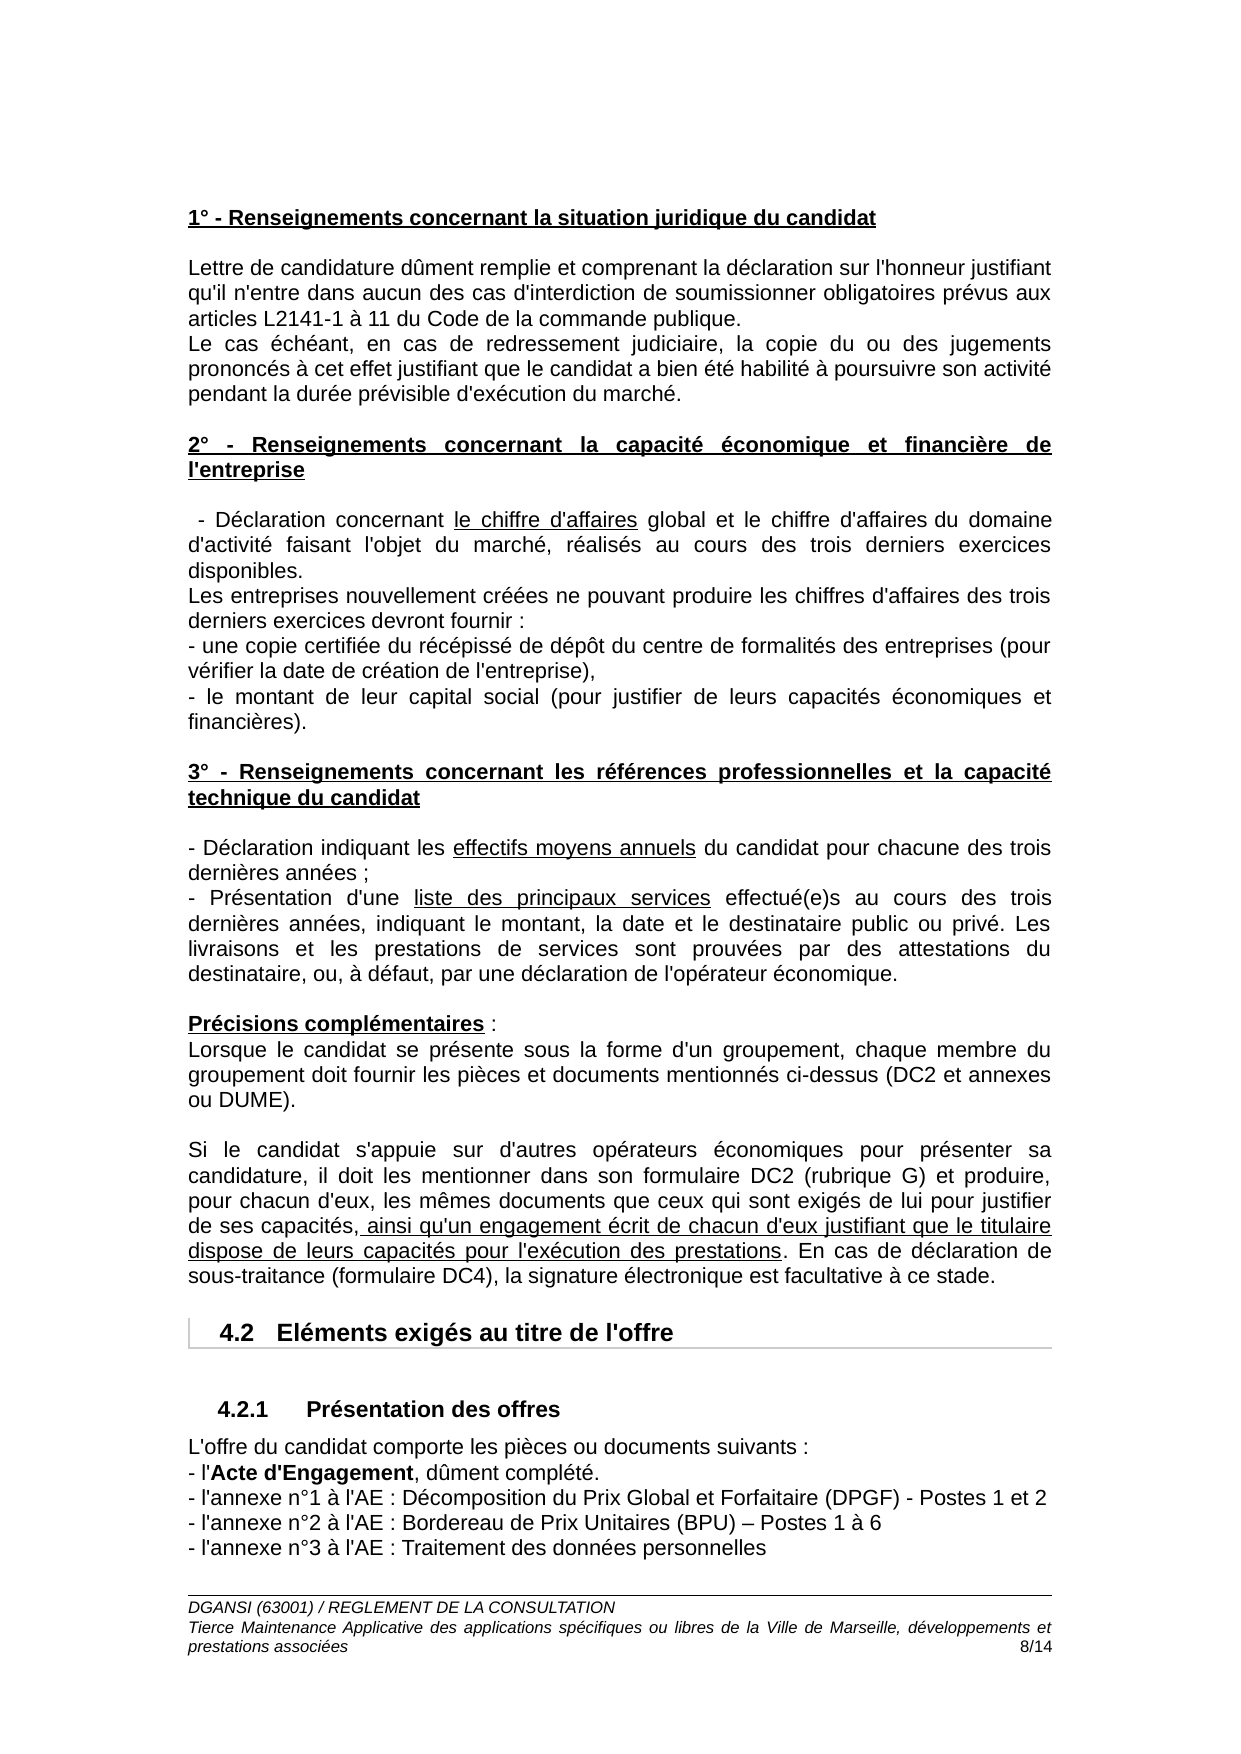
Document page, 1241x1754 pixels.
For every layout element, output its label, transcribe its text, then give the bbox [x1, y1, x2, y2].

text Précisions complémentaires : [188, 1011, 1052, 1036]
text Lettre de candidature dûment remplie et comprenant la déclaration sur l'honneur justifiant qu'il n'entre dans aucun des cas d'interdiction de soumissionner obligatoires prévus aux articles L2141-1 à 11 du Code de la commande publique. [188, 255, 1052, 331]
text - l'annexe n°1 à l'AE : Décomposition du Prix Global et Forfaitaire (DPGF) - Postes 1 et 2 [188, 1484, 1052, 1510]
subtitle Présentation des offres [188, 1396, 1052, 1422]
text technique du candidat [188, 782, 1052, 809]
text - l'Acte d'Engagement, dûment complété. [188, 1459, 1052, 1484]
text - Déclaration indiquant les effectifs moyens annuels du candidat pour chacune des trois dernières années ; [188, 835, 1052, 885]
text - Déclaration concernant le chiffre d'affaires global et le chiffre d'affaires du domaine d'activité faisant l'objet du marché, réalisés au cours des trois derniers exercices disponibles. [188, 507, 1052, 583]
text Le cas échéant, en cas de redressement judiciaire, la copie du ou des jugements prononcés à cet effet justifiant que le candidat a bien été habilité à poursuivre son activité pendant la durée prévisible d'exécution du marché. [188, 331, 1052, 406]
text - Présentation d'une liste des principaux services effectué(e)s au cours des trois dernières années, indiquant le montant, la date et le destinataire public ou privé. Les livraisons et les prestations de services sont prouvées par des attestations du destinataire, ou, à défaut, par une déclaration de l'opérateur économique. [188, 885, 1052, 986]
text L'offre du candidat comporte les pièces ou documents suivants : [188, 1434, 1052, 1459]
text - l'annexe n°3 à l'AE : Traitement des données personnelles [188, 1535, 1052, 1560]
text 3° - Renseignements concernant les références professionnelles et la capacité [188, 759, 1052, 781]
text Si le candidat s'appuie sur d'autres opérateurs économiques pour présenter sa candidature, il doit les mentionner dans son formulaire DC2 (rubrique G) et produire, pour chacun d'eux, les mêmes documents que ceux qui sont exigés de lui pour justifier de ses capacités, ainsi qu'un engagement écrit de chacun d'eux justifiant que le titulaire dispose de leurs capacités pour l'exécution des prestations. En cas de déclaration de sous-traitance (formulaire DC4), la signature électronique est facultative à ce stade. [188, 1137, 1052, 1288]
text 1° - Renseignements concernant la situation juridique du candidat [188, 204, 1052, 230]
subtitle Eléments exigés au titre de l'offre [190, 1318, 1052, 1347]
text l'entreprise [188, 455, 1052, 482]
text Les entreprises nouvellement créées ne pouvant produire les chiffres d'affaires des trois derniers exercices devront fournir : [188, 583, 1052, 633]
text - le montant de leur capital social (pour justifier de leurs capacités économiques et financières). [188, 683, 1052, 734]
text - une copie certifiée du récépissé de dépôt du centre de formalités des entreprises (pour vérifier la date de création de l'entreprise), [188, 633, 1052, 683]
text Lorsque le candidat se présente sous la forme d'un groupement, chaque membre du groupement doit fournir les pièces et documents mentionnés ci-dessus (DC2 et annexes ou DUME). [188, 1036, 1052, 1112]
text 2° - Renseignements concernant la capacité économique et financière de [188, 431, 1052, 453]
text - l'annexe n°2 à l'AE : Bordereau de Prix Unitaires (BPU) – Postes 1 à 6 [188, 1510, 1052, 1535]
